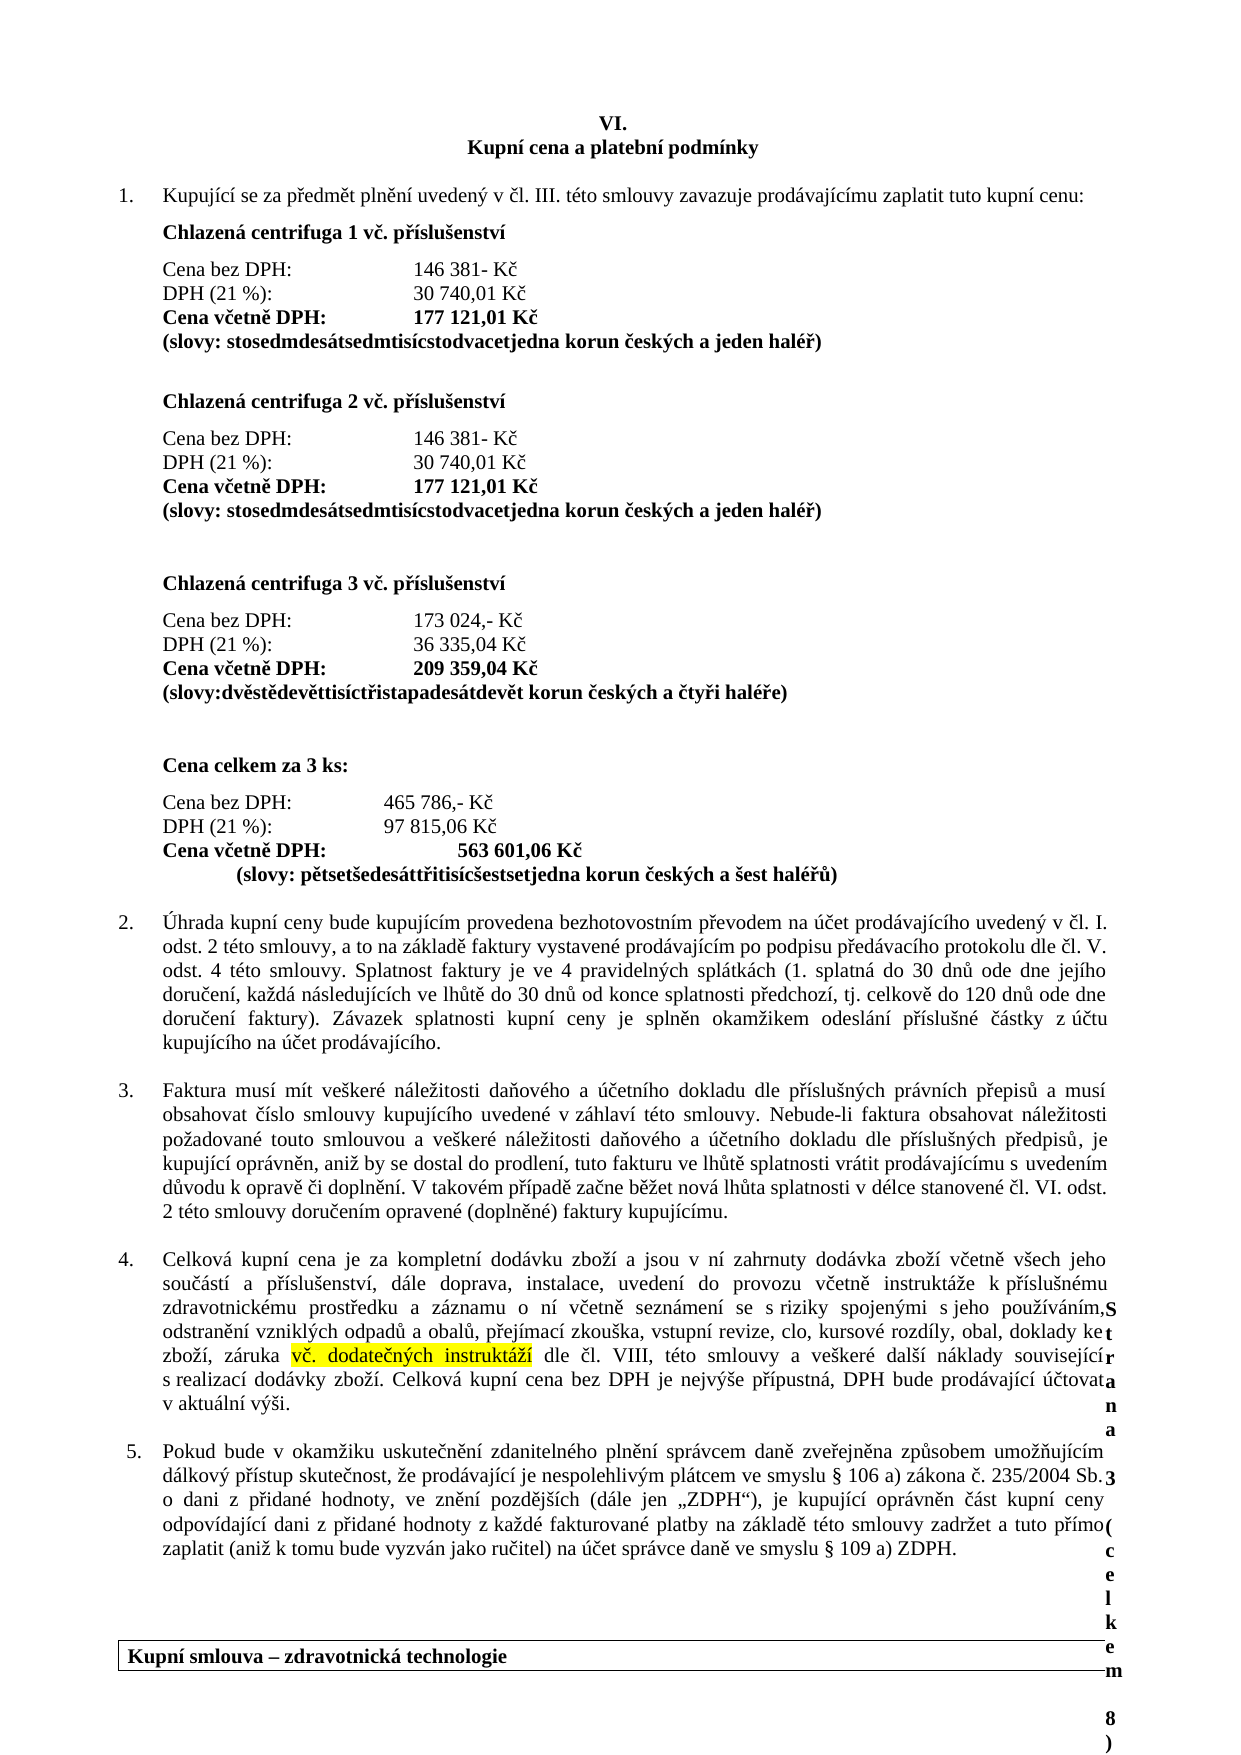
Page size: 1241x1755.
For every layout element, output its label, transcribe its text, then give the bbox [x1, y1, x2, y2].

text Cena včetně DPH: 209 359,04 Kč [118, 656, 1107, 680]
text Cena bez DPH: 146 381- Kč [118, 426, 1107, 450]
text Cena celkem za 3 ks: [118, 753, 1107, 777]
list Faktura musí mít veškeré náležitosti daňového a účetního dokladu dle příslušných právních přepisů a musí obsahovat číslo smlouvy kupujícího uvedené v záhlaví této smlouvy. Nebude-li faktura obsahovat náležitosti požadované touto smlouvou a veškeré náležitosti daňového a účetního dokladu dle příslušných předpisů, je kupující oprávněn, aniž by se dostal do prodlení, tuto fakturu ve lhůtě splatnosti vrátit prodávajícímu s uvedením důvodu k opravě či doplnění. V takovém případě začne běžet nová lhůta splatnosti v délce stanovené čl. VI. odst. 2 této smlouvy doručením opravené (doplněné) faktury kupujícímu. [118, 1078, 1107, 1223]
list Celková kupní cena je za kompletní dodávku zboží a jsou v ní zahrnuty dodávka zboží včetně všech jeho součástí a příslušenství, dále doprava, instalace, uvedení do provozu včetně instruktáže k příslušnému zdravotnickému prostředku a záznamu o ní včetně seznámení se s riziky spojenými s jeho používáním, odstranění vzniklých odpadů a obalů, přejímací zkouška, vstupní revize, clo, kursové rozdíly, obal, doklady ke zboží, záruka vč. dodatečných instruktáží dle čl. VIII, této smlouvy a veškeré další náklady související s realizací dodávky zboží. Celková kupní cena bez DPH je nejvýše přípustná, DPH bude prodávající účtovat v aktuální výši. [118, 1247, 1107, 1415]
text DPH (21 %): 30 740,01 Kč [118, 281, 1107, 304]
text Cena bez DPH: 173 024,- Kč [118, 608, 1107, 632]
text VI. [118, 111, 1107, 135]
text (slovy: stosedmdesátsedmtisícstodvacetjedna korun českých a jeden haléř) [118, 329, 1107, 353]
text DPH (21 %): 97 815,06 Kč [162, 814, 1107, 838]
text Chlazená centrifuga 3 vč. příslušenství [118, 571, 1107, 595]
text Cena bez DPH: 465 786,- Kč [162, 789, 1107, 814]
list Pokud bude v okamžiku uskutečnění zdanitelného plnění správcem daně zveřejněna způsobem umožňujícím dálkový přístup skutečnost, že prodávající je nespolehlivým plátcem ve smyslu § 106 a) zákona č. 235/2004 Sb. o dani z přidané hodnoty, ve znění pozdějších (dále jen „ZDPH“), je kupující oprávněn část kupní ceny odpovídající dani z přidané hodnoty z každé fakturované platby na základě této smlouvy zadržet a tuto přímo zaplatit (aniž k tomu bude vyzván jako ručitel) na účet správce daně ve smyslu § 109 a) ZDPH. [126, 1439, 1105, 1559]
subtitle Kupní cena a platební podmínky [118, 135, 1107, 159]
text Cena včetně DPH: 563 601,06 Kč [162, 838, 1107, 862]
text Cena včetně DPH: 177 121,01 Kč [118, 304, 1107, 329]
text DPH (21 %): 36 335,04 Kč [118, 632, 1107, 656]
list Úhrada kupní ceny bude kupujícím provedena bezhotovostním převodem na účet prodávajícího uvedený v čl. I. odst. 2 této smlouvy, a to na základě faktury vystavené prodávajícím po podpisu předávacího protokolu dle čl. V. odst. 4 této smlouvy. Splatnost faktury je ve 4 pravidelných splátkách (1. splatná do 30 dnů ode dne jejího doručení, každá následujících ve lhůtě do 30 dnů od konce splatnosti předchozí, tj. celkově do 120 dnů ode dne doručení faktury). Závazek splatnosti kupní ceny je splněn okamžikem odeslání příslušné částky z účtu kupujícího na účet prodávajícího. [118, 910, 1107, 1054]
text Cena bez DPH: 146 381- Kč [118, 256, 1107, 281]
text (slovy: pětsetšedesáttřitisícšestsetjedna korun českých a šest haléřů) [162, 862, 1107, 886]
text Cena včetně DPH: 177 121,01 Kč [118, 474, 1107, 498]
list Kupující se za předmět plnění uvedený v čl. III. této smlouvy zavazuje prodávajícímu zaplatit tuto kupní cenu: [118, 183, 1107, 207]
text (slovy: stosedmdesátsedmtisícstodvacetjedna korun českých a jeden haléř) [118, 498, 1107, 522]
text DPH (21 %): 30 740,01 Kč [118, 450, 1107, 474]
text Chlazená centrifuga 1 vč. příslušenství [118, 220, 1107, 244]
text (slovy:dvěstědevěttisíctřistapadesátdevět korun českých a čtyři haléře) [118, 680, 1107, 704]
text Chlazená centrifuga 2 vč. příslušenství [118, 389, 1107, 413]
